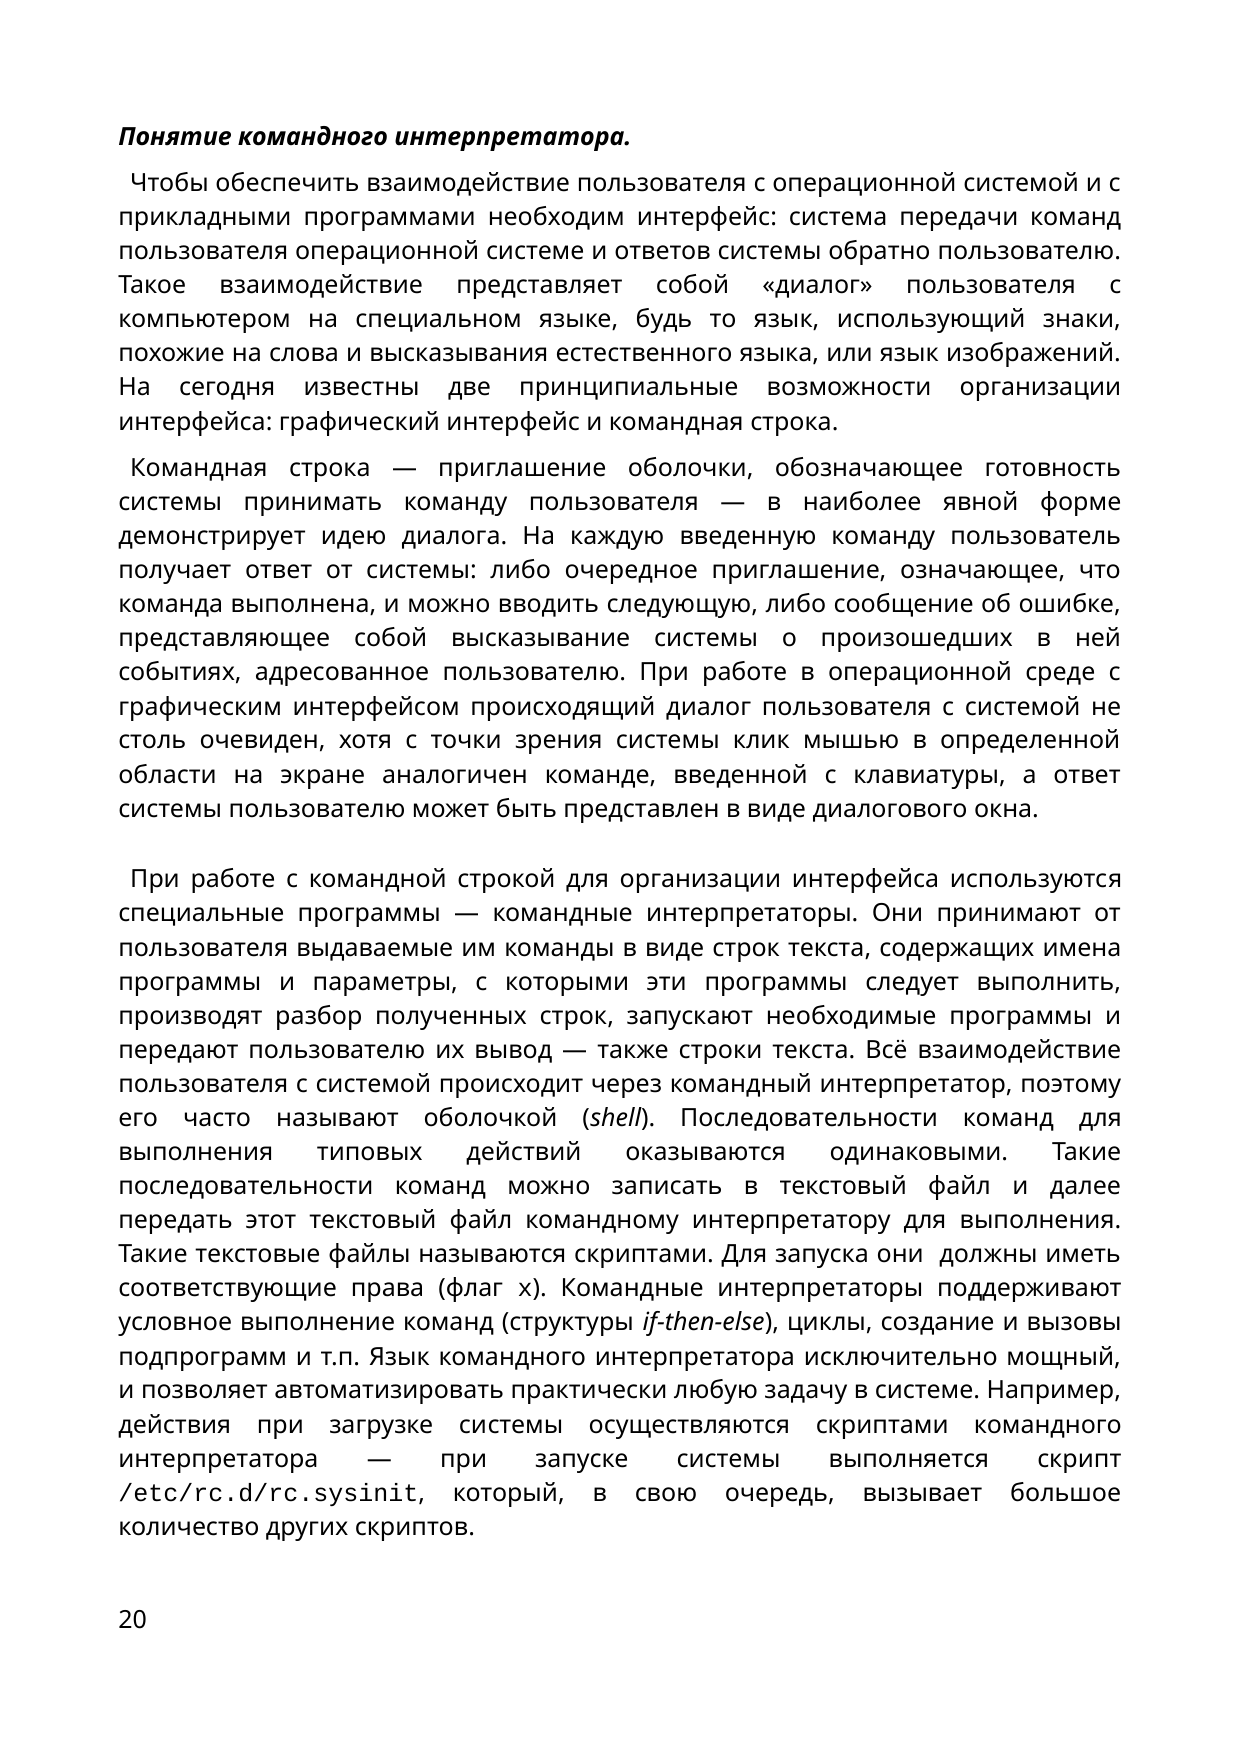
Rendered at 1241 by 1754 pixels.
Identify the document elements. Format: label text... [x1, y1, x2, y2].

text Чтобы обеспечить взаимодействие пользователя с операционной системой и с прикладными программами необходим интерфейс: система передачи команд пользователя операционной системе и ответов системы обратно пользователю. Такое взаимодействие представляет собой «диалог» пользователя с компьютером на специальном языке, будь то язык, использующий знаки, похожие на слова и высказывания естественного языка, или язык изображений. На сегодня известны две принципиальные возможности организации интерфейса: графический интерфейс и командная строка. [118, 165, 1122, 437]
text При работе с командной строкой для организации интерфейса используются специальные программы — командные интерпретаторы. Они принимают от пользователя выдаваемые им команды в виде строк текста, содержащих имена программы и параметры, с которыми эти программы следует выполнить, производят разбор полученных строк, запускают необходимые программы и передают пользователю их вывод — также строки текста. Всё взаимодействие пользователя с системой происходит через командный интерпретатор, поэтому его часто называют оболочкой (shell). Последовательности команд для выполнения типовых действий оказываются одинаковыми. Такие последовательности команд можно записать в текстовый файл и далее передать этот текстовый файл командному интерпретатору для выполнения. Такие текстовые файлы называются скриптами. Для запуска они должны иметь соответствующие права (флаг x). Командные интерпретаторы поддерживают условное выполнение команд (структуры if-then-else), циклы, создание и вызовы подпрограмм и т.п. Язык командного интерпретатора исключительно мощный, и позволяет автоматизировать практически любую задачу в системе. Например, действия при загрузке системы осуществляются скриптами командного интерпретатора — при запуске системы выполняется скрипт /etc/rc.d/rc.sysinit, который, в свою очередь, вызывает большое количество других скриптов. [118, 861, 1122, 1543]
subtitle Понятие командного интерпретатора. [118, 118, 1122, 152]
text Командная строка — приглашение оболочки, обозначающее готовность системы принимать команду пользователя — в наиболее явной форме демонстрирует идею диалога. На каждую введенную команду пользователь получает ответ от системы: либо очередное приглашение, означающее, что команда выполнена, и можно вводить следующую, либо сообщение об ошибке, представляющее собой высказывание системы о произошедших в ней событиях, адресованное пользователю. При работе в операционной среде с графическим интерфейсом происходящий диалог пользователя с системой не столь очевиден, хотя с точки зрения системы клик мышью в определенной области на экране аналогичен команде, введенной с клавиатуры, а ответ системы пользователю может быть представлен в виде диалогового окна. [118, 450, 1122, 824]
